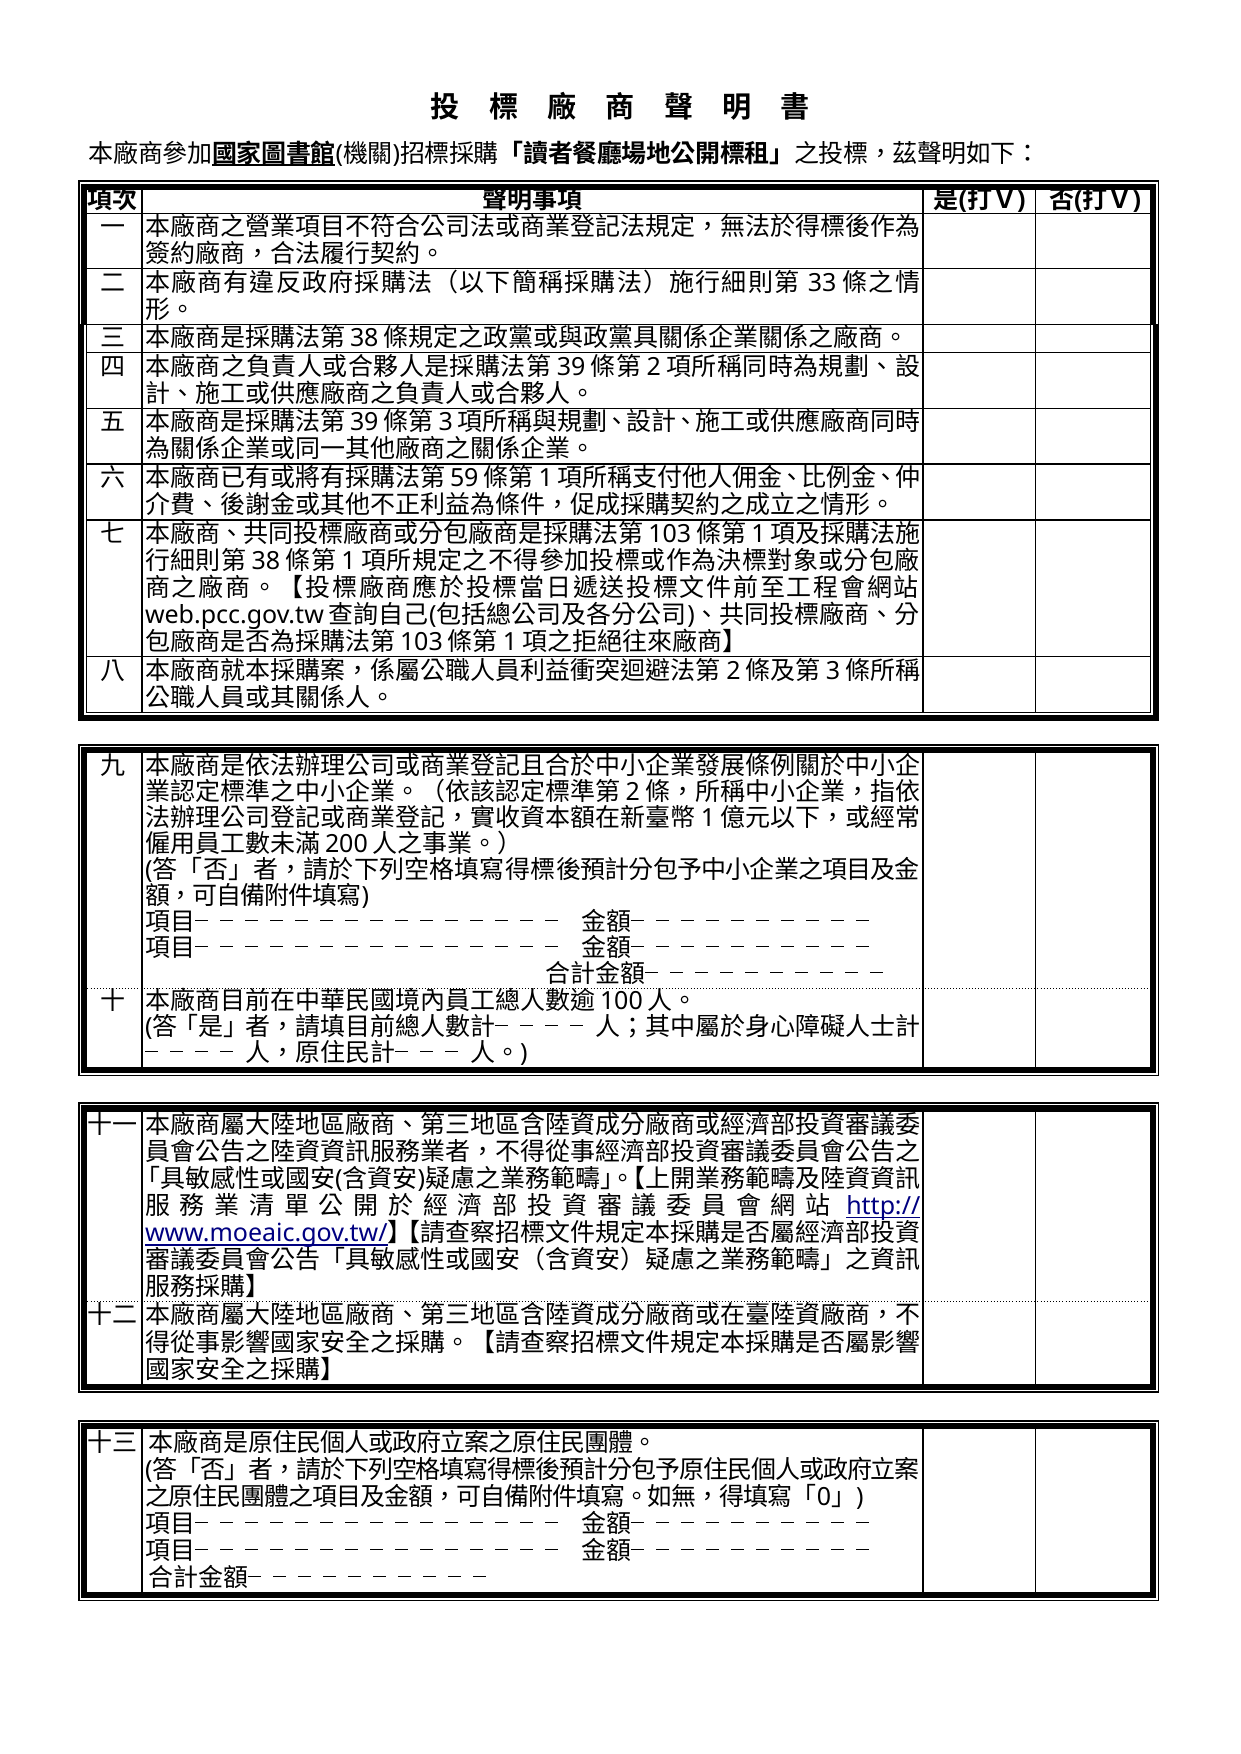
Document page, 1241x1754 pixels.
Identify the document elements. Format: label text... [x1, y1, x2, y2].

table_header [1036, 1429, 1150, 1592]
table_header 聲明事項 [143, 190, 922, 213]
table_cell [924, 657, 1035, 712]
table_header [1036, 753, 1150, 988]
table_cell [924, 214, 1035, 268]
table_header [1036, 1112, 1150, 1301]
table_header 本廠商是依法辦理公司或商業登記且合於中小企業發展條例關於中小企業認定標準之中小企業。（依該認定標準第2條，所稱中小企業，指依法辦理公司登記或商業登記，實收資本額在新臺幣1億元以下，或經常僱用員工數未滿200人之事業。） (答「否」者，請於下列空格填寫得標後預計分包予中小企業之項目及金額，可自備附件填寫) 項目╴╴╴╴╴╴╴╴╴╴╴╴╴╴╴ 金額╴╴╴╴╴╴╴╴╴╴ 項目╴╴╴╴╴╴╴╴╴╴╴╴╴╴╴ 金額╴╴╴╴╴╴╴╴╴╴ 合計金額╴╴╴╴╴╴╴╴╴╴ [143, 753, 922, 988]
table_cell [1036, 409, 1150, 463]
table_header 本廠商是原住民個人或政府立案之原住民團體。 (答「否」者，請於下列空格填寫得標後預計分包予原住民個人或政府立案之原住民團體之項目及金額，可自備附件填寫。如無，得填寫「0」) 項目╴╴╴╴╴╴╴╴╴╴╴╴╴╴╴ 金額╴╴╴╴╴╴╴╴╴╴ 項目╴╴╴╴╴╴╴╴╴╴╴╴╴╴╴ 金額╴╴╴╴╴╴╴╴╴╴ 合計金額╴╴╴╴╴╴╴╴╴╴ [143, 1429, 922, 1592]
table_cell 五 [87, 409, 141, 463]
table_cell 十 [87, 988, 141, 1067]
table_cell 本廠商、共同投標廠商或分包廠商是採購法第103條第1項及採購法施行細則第38條第1項所規定之不得參加投標或作為決標對象或分包廠商之廠商。【投標廠商應於投標當日遞送投標文件前至工程會網站web.pcc.gov.tw查詢自己(包括總公司及各分公司)、共同投標廠商、分包廠商是否為採購法第103條第1項之拒絕往來廠商】 [143, 521, 922, 656]
table_cell [1036, 657, 1150, 712]
table_cell [924, 409, 1035, 463]
table_header 十一 [87, 1112, 141, 1301]
table_cell [924, 521, 1035, 656]
table_cell 本廠商是採購法第39條第3項所稱與規劃、設計、施工或供應廠商同時為關係企業或同一其他廠商之關係企業。 [143, 409, 922, 463]
table_cell 七 [87, 521, 141, 656]
table_cell [924, 988, 1035, 1067]
table_cell 本廠商之負責人或合夥人是採購法第39條第2項所稱同時為規劃、設計、施工或供應廠商之負責人或合夥人。 [143, 353, 922, 407]
table_cell [1036, 353, 1150, 407]
table_cell [1036, 325, 1150, 352]
table_cell [1036, 521, 1150, 656]
table_cell 二 [87, 269, 141, 323]
table_cell [1036, 1301, 1150, 1383]
table_cell [924, 353, 1035, 407]
table_cell 一 [87, 214, 141, 268]
table_header [924, 753, 1035, 988]
table_cell 本廠商屬大陸地區廠商、第三地區含陸資成分廠商或在臺陸資廠商，不得從事影響國家安全之採購。【請查察招標文件規定本採購是否屬影響國家安全之採購】 [143, 1301, 922, 1383]
table_cell 本廠商有違反政府採購法（以下簡稱採購法）施行細則第33條之情形。 [143, 269, 922, 323]
table_cell 本廠商目前在中華民國境內員工總人數逾100人。 (答「是」者，請填目前總人數計╴╴╴╴人；其中屬於身心障礙人士計╴╴╴╴人，原住民計╴╴╴人。) [143, 988, 922, 1067]
table_cell [1036, 269, 1150, 323]
table_cell 本廠商就本採購案，係屬公職人員利益衝突迴避法第2條及第3條所稱公職人員或其關係人。 [143, 657, 922, 712]
table_header 否(打Ｖ) [1036, 190, 1150, 213]
text 本廠商參加國家圖書館(機關)招標採購「讀者餐廳場地公開標租」之投標，茲聲明如下： [89, 141, 1152, 168]
table_cell 四 [87, 353, 141, 407]
table_cell 八 [87, 657, 141, 712]
table_cell 六 [87, 465, 141, 519]
table_header 項次 [87, 190, 141, 213]
table_header 十三 [87, 1429, 141, 1592]
table_cell 十二 [87, 1301, 141, 1383]
table_header [924, 1112, 1035, 1301]
table_cell [924, 269, 1035, 323]
table_header [924, 1429, 1035, 1592]
table_header 九 [87, 753, 141, 988]
table_cell 本廠商之營業項目不符合公司法或商業登記法規定，無法於得標後作為簽約廠商，合法履行契約。 [143, 214, 922, 268]
table_header 本廠商屬大陸地區廠商、第三地區含陸資成分廠商或經濟部投資審議委員會公告之陸資資訊服務業者，不得從事經濟部投資審議委員會公告之「具敏感性或國安(含資安)疑慮之業務範疇」。【上開業務範疇及陸資資訊服務業清單公開於經濟部投資審議委員會網站http://www.moeaic.gov.tw/】【請查察招標文件規定本採購是否屬經濟部投資審議委員會公告「具敏感性或國安（含資安）疑慮之業務範疇」之資訊服務採購】 [143, 1112, 922, 1301]
table_cell 本廠商已有或將有採購法第59條第1項所稱支付他人佣金、比例金、仲介費、後謝金或其他不正利益為條件，促成採購契約之成立之情形。 [143, 465, 922, 519]
text 投 標 廠 商 聲 明 書 [89, 89, 1152, 124]
table_cell [924, 325, 1035, 352]
table_cell [1036, 465, 1150, 519]
table_cell [924, 1301, 1035, 1383]
table_cell 三 [87, 325, 141, 352]
table_cell 本廠商是採購法第38條規定之政黨或與政黨具關係企業關係之廠商。 [143, 325, 922, 352]
table_cell [924, 465, 1035, 519]
table_header 是(打Ｖ) [924, 190, 1035, 213]
table_cell [1036, 988, 1150, 1067]
table_cell [1036, 214, 1150, 268]
